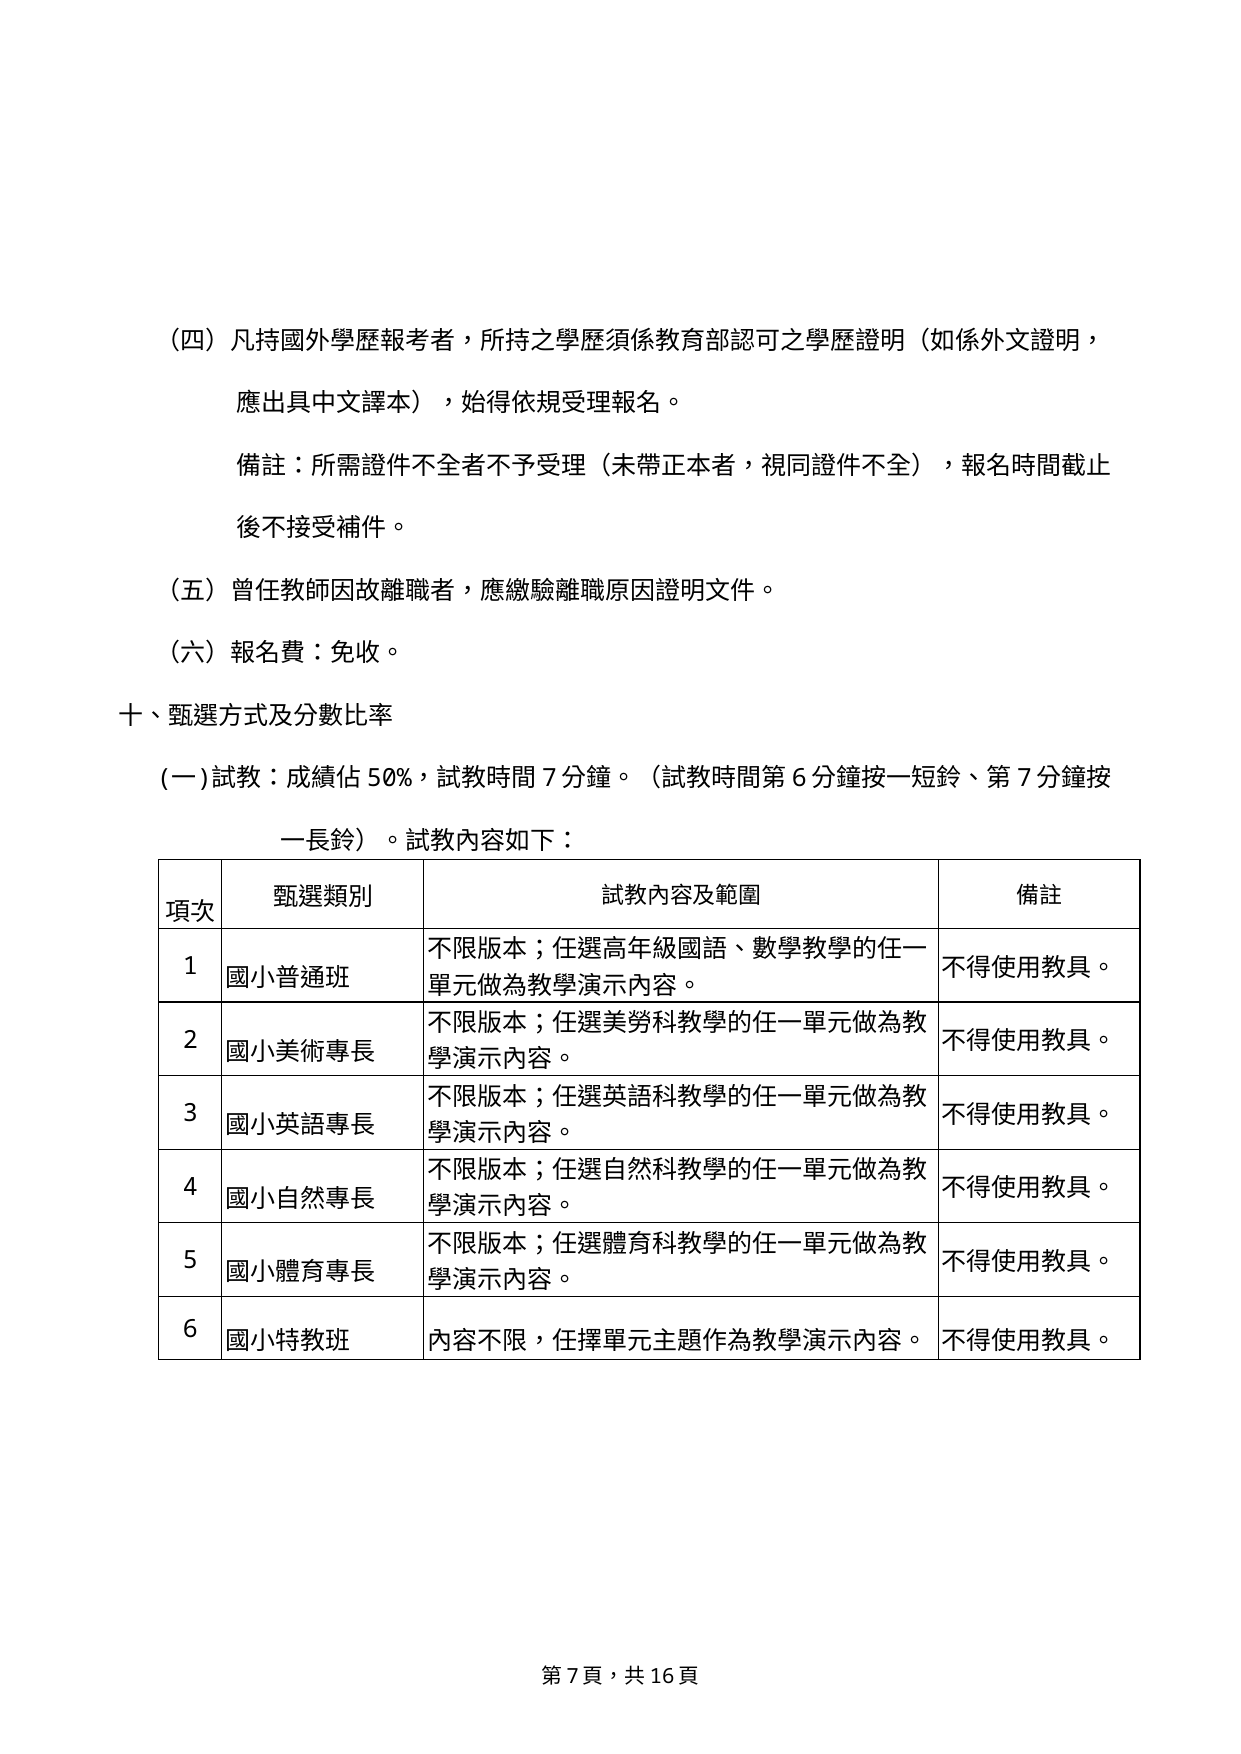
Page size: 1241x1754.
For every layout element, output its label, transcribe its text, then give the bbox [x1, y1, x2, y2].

table_cell 不限版本；任選自然科教學的任一單元做為教學演示內容。 [424, 1150, 938, 1222]
table_header 項次 [159, 860, 221, 928]
table_cell 4 [159, 1150, 221, 1222]
table_header 備註 [939, 860, 1139, 928]
table_cell 國小美術專長 [222, 1003, 423, 1075]
table_cell 不限版本；任選體育科教學的任一單元做為教學演示內容。 [424, 1223, 938, 1296]
table_cell 不限版本；任選美勞科教學的任一單元做為教學演示內容。 [424, 1003, 938, 1075]
table_cell 國小體育專長 [222, 1223, 423, 1296]
table_cell 不得使用教具。 [939, 1076, 1139, 1148]
table_cell 國小英語專長 [222, 1076, 423, 1148]
table_header 甄選類別 [222, 860, 423, 928]
table_cell 不限版本；任選英語科教學的任一單元做為教學演示內容。 [424, 1076, 938, 1148]
table_cell 不得使用教具。 [939, 929, 1139, 1001]
table_cell 1 [159, 929, 221, 1001]
table_header 試教內容及範圍 [424, 860, 938, 928]
table_cell 6 [159, 1297, 221, 1359]
text 備註：所需證件不全者不予受理（未帶正本者，視同證件不全），報名時間截止後不接受補件。 [236, 422, 1122, 547]
table_cell 國小特教班 [222, 1297, 423, 1359]
table_cell 不得使用教具。 [939, 1150, 1139, 1222]
text (一)試教：成績佔50%，試教時間7分鐘。（試教時間第6分鐘按一短鈴、第7分鐘按一長鈴）。試教內容如下： [157, 734, 1122, 859]
text （五）曾任教師因故離職者，應繳驗離職原因證明文件。 [156, 547, 1122, 609]
table_cell 3 [159, 1076, 221, 1148]
table_cell 不限版本；任選高年級國語、數學教學的任一單元做為教學演示內容。 [424, 929, 938, 1001]
text （四）凡持國外學歷報考者，所持之學歷須係教育部認可之學歷證明（如係外文證明，應出具中文譯本），始得依規受理報名。 [156, 297, 1122, 422]
table_cell 國小普通班 [222, 929, 423, 1001]
table_cell 2 [159, 1003, 221, 1075]
table_cell 內容不限，任擇單元主題作為教學演示內容。 [424, 1297, 938, 1359]
table_cell 不得使用教具。 [939, 1223, 1139, 1296]
table_cell 國小自然專長 [222, 1150, 423, 1222]
table_cell 不得使用教具。 [939, 1297, 1139, 1359]
text （六）報名費：免收。 [156, 609, 1122, 672]
table_cell 5 [159, 1223, 221, 1296]
text 十、甄選方式及分數比率 [118, 672, 1122, 734]
table_cell 不得使用教具。 [939, 1003, 1139, 1075]
